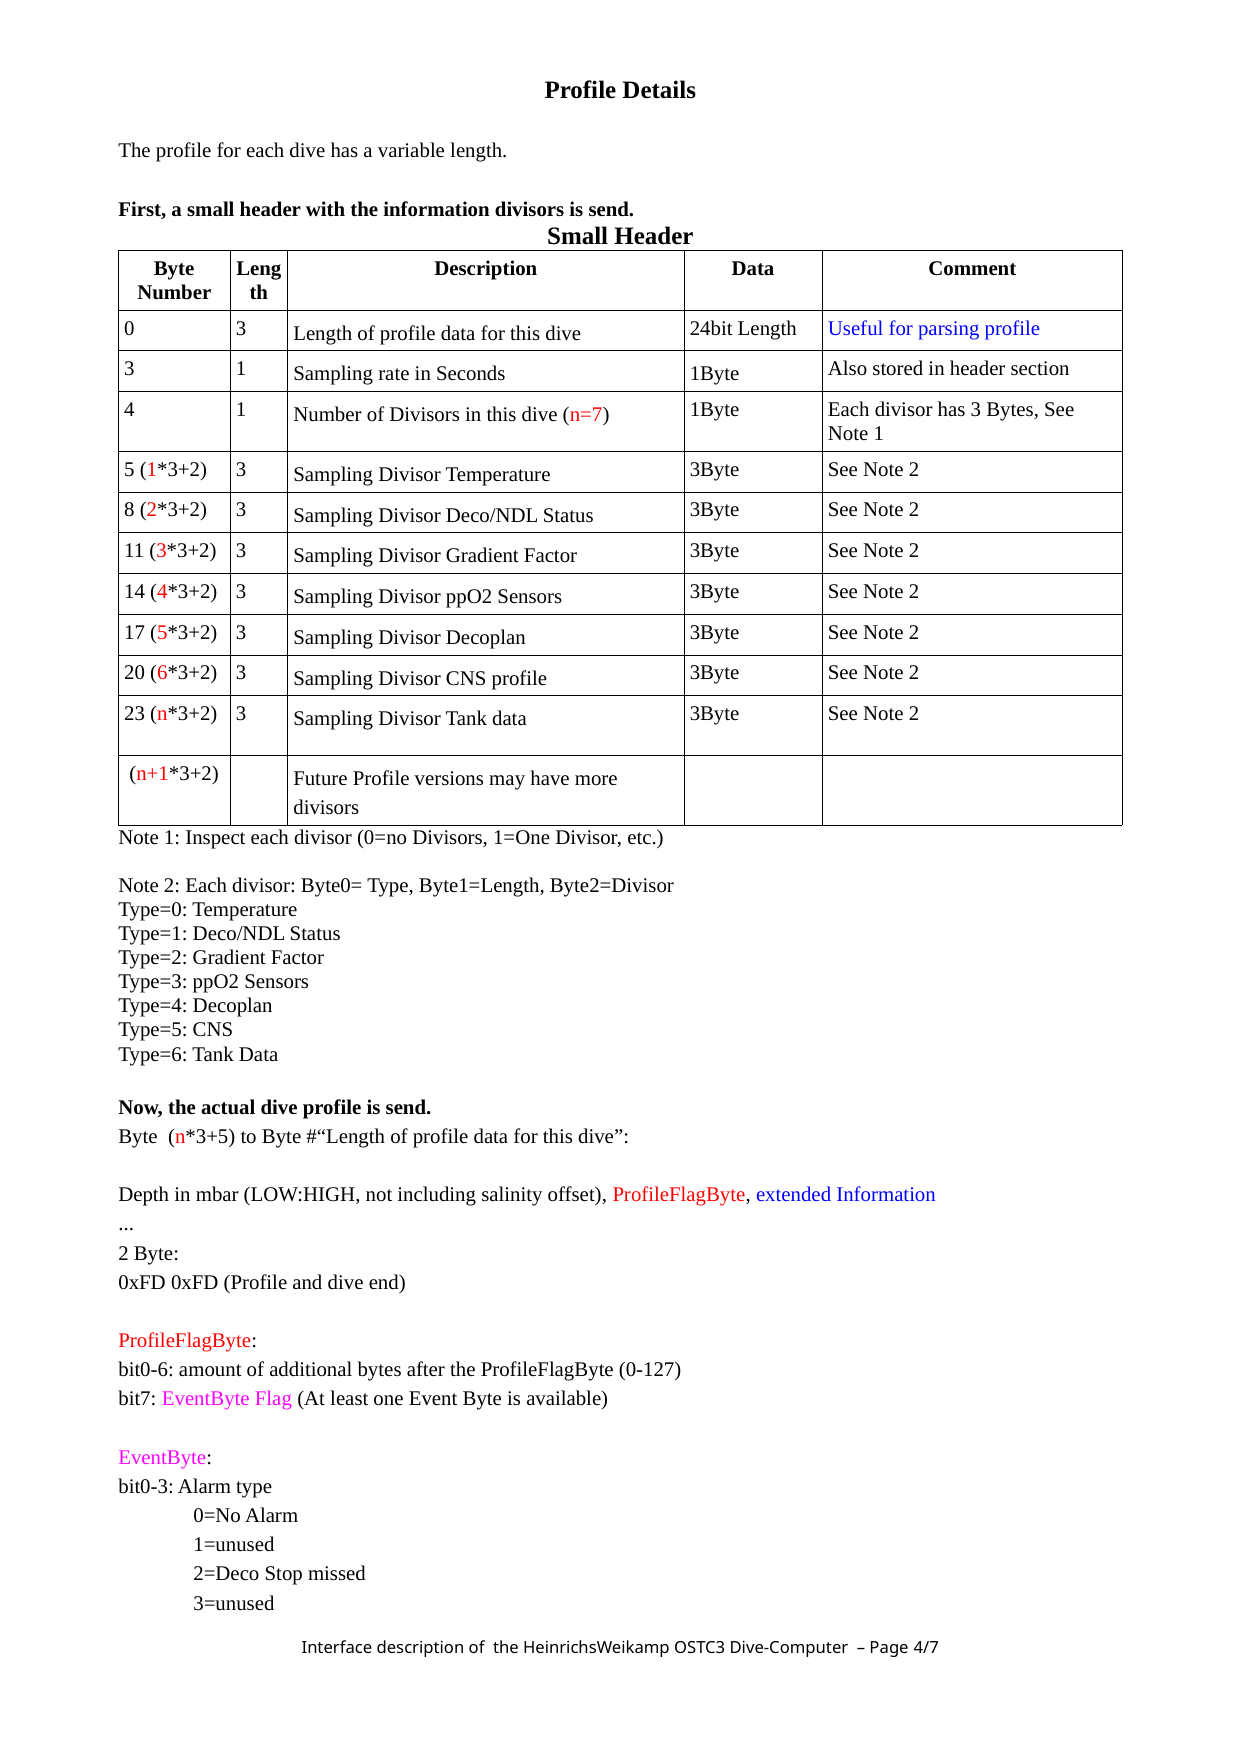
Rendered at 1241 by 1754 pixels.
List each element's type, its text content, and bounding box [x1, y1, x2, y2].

table_cell 3Byte [685, 574, 822, 614]
table_cell Length of profile data for this dive [288, 311, 684, 350]
table_cell 3 [231, 656, 287, 695]
table_header Byte Number [119, 251, 230, 310]
table_cell [823, 756, 1122, 825]
table_cell 3Byte [685, 533, 822, 573]
text Type=1: Deco/NDL Status [118, 921, 1122, 945]
table_cell 23 (n*3+2) [119, 696, 230, 755]
table_cell 24bit Length [685, 311, 822, 350]
table_header Comment [823, 251, 1122, 310]
text Note 1: Inspect each divisor (0=no Divisors, 1=One Divisor, etc.) [118, 826, 1122, 849]
text Type=4: Decoplan [118, 993, 1122, 1017]
text Note 2: Each divisor: Byte0= Type, Byte1=Length, Byte2=Divisor [118, 873, 1122, 897]
text bit0-6: amount of additional bytes after the ProfileFlagByte (0-127) [118, 1352, 1122, 1381]
text Type=2: Gradient Factor [118, 945, 1122, 969]
text Depth in mbar (LOW:HIGH, not including salinity offset), ProfileFlagByte, extended Information [118, 1177, 1122, 1206]
text Type=6: Tank Data [118, 1041, 1122, 1066]
table_cell 20 (6*3+2) [119, 656, 230, 695]
table_cell 3Byte [685, 452, 822, 492]
text Byte (n*3+5) to Byte #“Length of profile data for this dive”: [118, 1119, 1122, 1148]
table_cell See Note 2 [823, 493, 1122, 532]
table_cell 3Byte [685, 696, 822, 755]
table_cell See Note 2 [823, 574, 1122, 614]
text First, a small header with the information divisors is send. [118, 192, 1122, 221]
table_header Data [685, 251, 822, 310]
table_cell (n+1*3+2) [119, 756, 230, 825]
table_cell Number of Divisors in this dive (n=7) [288, 392, 684, 451]
table_cell 1 [231, 351, 287, 391]
text ProfileFlagByte: [118, 1323, 1122, 1352]
text 3=unused [118, 1585, 1122, 1614]
table_cell See Note 2 [823, 656, 1122, 695]
table_cell 3 [231, 493, 287, 532]
table_cell 3 [231, 574, 287, 614]
text 0xFD 0xFD (Profile and dive end) [118, 1264, 1122, 1294]
text 1=unused [118, 1527, 1122, 1556]
text Type=3: ppO2 Sensors [118, 969, 1122, 993]
text Type=0: Temperature [118, 897, 1122, 921]
text ... [118, 1206, 1122, 1235]
table_cell Sampling rate in Seconds [288, 351, 684, 391]
table_cell Useful for parsing profile [823, 311, 1122, 350]
table_cell 3Byte [685, 493, 822, 532]
table_cell 1 [231, 392, 287, 451]
text bit7: EventByte Flag (At least one Event Byte is available) [118, 1381, 1122, 1410]
table_header Length [231, 251, 287, 310]
table_cell Also stored in header section [823, 351, 1122, 391]
table_cell 8 (2*3+2) [119, 493, 230, 532]
table_cell Sampling Divisor Tank data [288, 696, 684, 755]
table_cell 3Byte [685, 656, 822, 695]
text bit0-3: Alarm type [118, 1469, 1122, 1498]
table_cell 4 [119, 392, 230, 451]
text 2 Byte: [118, 1235, 1122, 1264]
text Profile Details [118, 75, 1122, 104]
table_cell 11 (3*3+2) [119, 533, 230, 573]
text The profile for each dive has a variable length. [118, 133, 1122, 162]
table_cell 3 [231, 533, 287, 573]
table_cell 1Byte [685, 351, 822, 391]
table_cell Sampling Divisor Gradient Factor [288, 533, 684, 573]
table_cell Each divisor has 3 Bytes, See Note 1 [823, 392, 1122, 451]
table_cell Future Profile versions may have more divisors [288, 756, 684, 825]
table_cell 3 [231, 615, 287, 654]
table_cell 5 (1*3+2) [119, 452, 230, 492]
table_cell See Note 2 [823, 533, 1122, 573]
table_cell Sampling Divisor Temperature [288, 452, 684, 492]
table_cell Sampling Divisor Deco/NDL Status [288, 493, 684, 532]
text 0=No Alarm [118, 1498, 1122, 1527]
table_header Description [288, 251, 684, 310]
table_cell 3 [231, 311, 287, 350]
table_cell 3 [231, 452, 287, 492]
text EventByte: [118, 1439, 1122, 1469]
table_cell 3 [231, 696, 287, 755]
table_cell See Note 2 [823, 696, 1122, 755]
text 2=Deco Stop missed [118, 1556, 1122, 1585]
table_cell Sampling Divisor ppO2 Sensors [288, 574, 684, 614]
table_cell 14 (4*3+2) [119, 574, 230, 614]
table_cell See Note 2 [823, 452, 1122, 492]
table_cell [685, 756, 822, 825]
table_cell See Note 2 [823, 615, 1122, 654]
table_cell Sampling Divisor Decoplan [288, 615, 684, 654]
table_cell [231, 756, 287, 825]
table_cell 0 [119, 311, 230, 350]
table_cell 3 [119, 351, 230, 391]
text Small Header [118, 221, 1122, 250]
table_cell 3Byte [685, 615, 822, 654]
table_cell Sampling Divisor CNS profile [288, 656, 684, 695]
text Now, the actual dive profile is send. [118, 1089, 1122, 1119]
table_cell 1Byte [685, 392, 822, 451]
table_cell 17 (5*3+2) [119, 615, 230, 654]
text Type=5: CNS [118, 1017, 1122, 1041]
